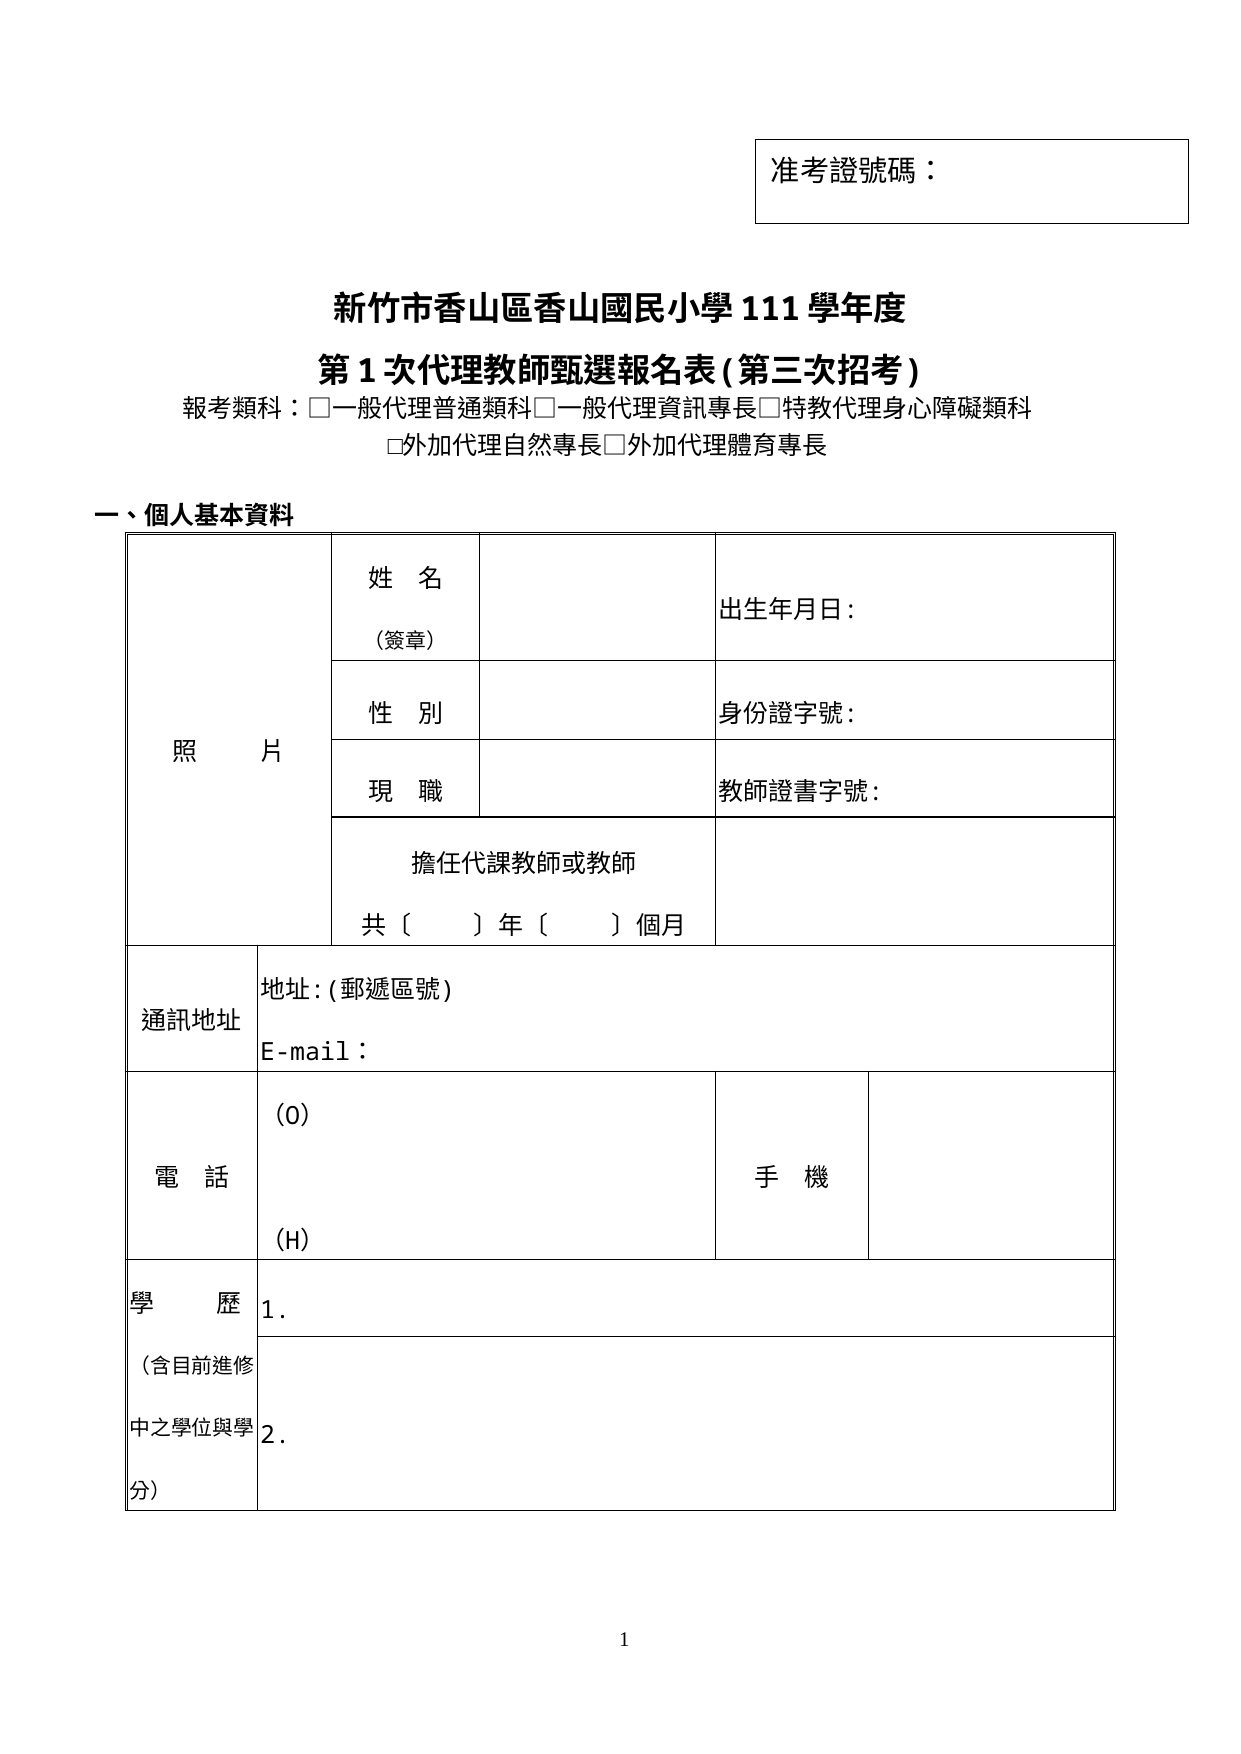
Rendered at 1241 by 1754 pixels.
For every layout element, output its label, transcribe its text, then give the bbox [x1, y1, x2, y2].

text 新竹市香山區香山國民小學111學年度 [94, 264, 1146, 326]
text □外加代理自然專長□外加代理體育專長 [94, 425, 1121, 461]
table_cell 現 職 [332, 740, 479, 816]
text 報考類科：□一般代理普通類科□一般代理資訊專長□特教代理身心障礙類科 [94, 389, 1121, 425]
table_cell [480, 740, 715, 816]
table_cell [716, 818, 1113, 944]
table_header 姓 名 （簽章） [332, 535, 479, 660]
table_cell 地址:(郵遞區號) E-mail： [258, 946, 1113, 1071]
text 准考證號碼： [771, 147, 1173, 190]
table_cell 身份證字號: [716, 661, 1113, 739]
table_cell 學 歷 （含目前進修中之學位與學分） [128, 1260, 257, 1510]
text 一、個人基本資料 [94, 495, 1146, 532]
table_cell 手 機 [716, 1072, 868, 1259]
table_cell 1. [258, 1260, 1113, 1336]
table_cell 2. [258, 1337, 1113, 1510]
text 第1次代理教師甄選報名表(第三次招考) [94, 326, 1146, 389]
table_cell 通訊地址 [128, 946, 257, 1071]
table_cell [869, 1072, 1113, 1259]
table_header 照 片 [128, 535, 331, 944]
table_cell 電 話 [128, 1072, 257, 1259]
table_cell [480, 661, 715, 739]
table_cell 性 別 [332, 661, 479, 739]
table_cell 擔任代課教師或教師 共〔 〕年〔 〕個月 [332, 818, 715, 944]
table_cell （O） （H） [258, 1072, 715, 1259]
table_cell 教師證書字號: [716, 740, 1113, 816]
table_header 出生年月日: [716, 535, 1113, 660]
table_header [480, 535, 715, 660]
